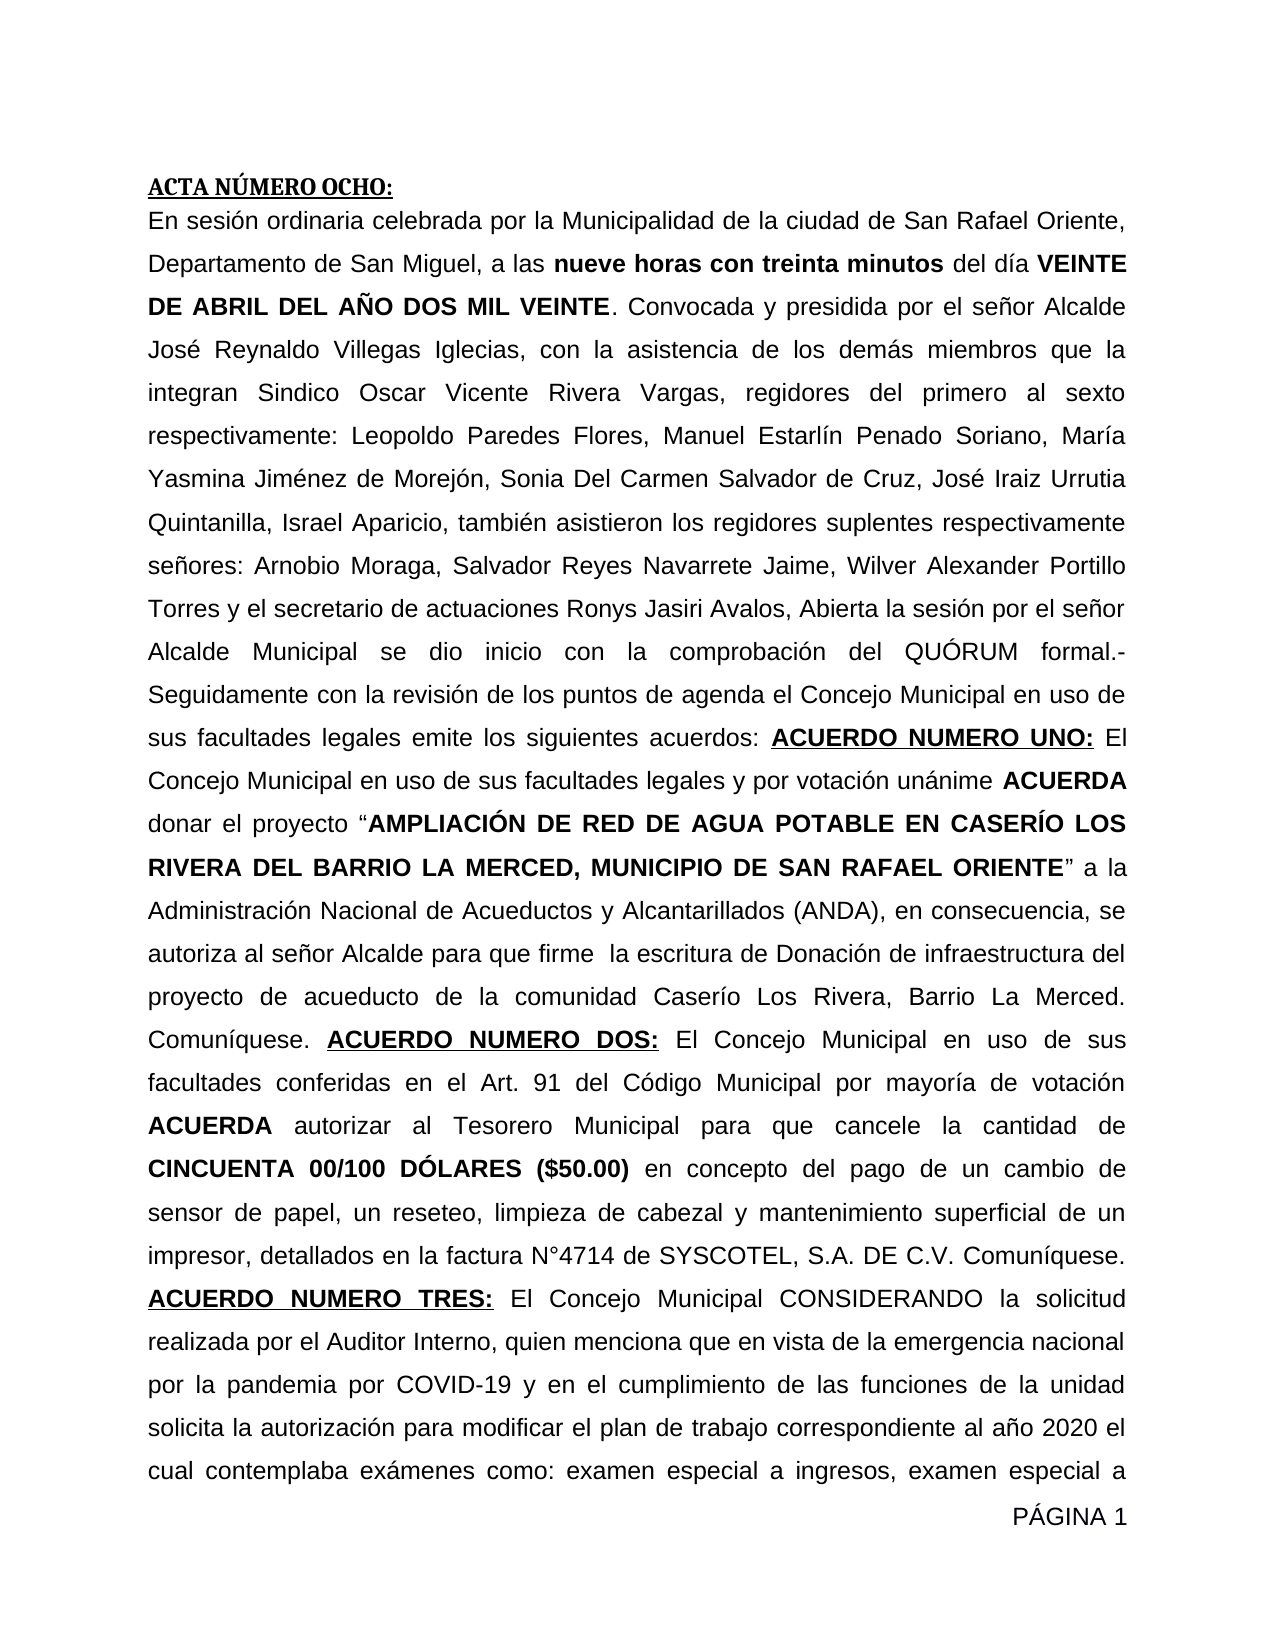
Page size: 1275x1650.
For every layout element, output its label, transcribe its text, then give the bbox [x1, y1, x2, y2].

subtitle ACTA NÚMERO OCHO:-20-04-2020 [148, 173, 1127, 201]
text En sesión ordinaria celebrada por la Municipalidad de la ciudad de San Rafael Oriente, Departamento de San Miguel, a las nueve horas con treinta minutos del día VEINTE DE ABRIL DEL AÑO DOS MIL VEINTE. Convocada y presidida por el señor Alcalde José Reynaldo Villegas Iglecias, con la asistencia de los demás miembros que la integran Sindico Oscar Vicente Rivera Vargas, regidores del primero al sexto respectivamente: Leopoldo Paredes Flores, Manuel Estarlín Penado Soriano, María Yasmina Jiménez de Morejón, Sonia Del Carmen Salvador de Cruz, José Iraiz Urrutia Quintanilla, Israel Aparicio, también asistieron los regidores suplentes respectivamente señores: Arnobio Moraga, Salvador Reyes Navarrete Jaime, Wilver Alexander Portillo Torres y el secretario de actuaciones Ronys Jasiri Avalos, Abierta la sesión por el señor Alcalde Municipal se dio inicio con la comprobación del QUÓRUM formal.- Seguidamente con la revisión de los puntos de agenda el Concejo Municipal en uso de sus facultades legales emite los siguientes acuerdos: ACUERDO NUMERO UNO: El Concejo Municipal en uso de sus facultades legales y por votación unánime ACUERDA donar el proyecto “AMPLIACIÓN DE RED DE AGUA POTABLE EN CASERÍO LOS RIVERA DEL BARRIO LA MERCED, MUNICIPIO DE SAN RAFAEL ORIENTE” a la Administración Nacional de Acueductos y Alcantarillados (ANDA), en consecuencia, se autoriza al señor Alcalde para que firme la escritura de Donación de infraestructura del proyecto de acueducto de la comunidad Caserío Los Rivera, Barrio La Merced. Comuníquese. ACUERDO NUMERO DOS: El Concejo Municipal en uso de sus facultades conferidas en el Art. 91 del Código Municipal por mayoría de votación ACUERDA autorizar al Tesorero Municipal para que cancele la cantidad de CINCUENTA 00/100 DÓLARES ($50.00) en concepto del pago de un cambio de sensor de papel, un reseteo, limpieza de cabezal y mantenimiento superficial de un impresor, detallados en la factura N°4714 de SYSCOTEL, S.A. DE C.V. Comuníquese. ACUERDO NUMERO TRES: El Concejo Municipal CONSIDERANDO la solicitud realizada por el Auditor Interno, quien menciona que en vista de la emergencia nacional por la pandemia por COVID-19 y en el cumplimiento de las funciones de la unidad solicita la autorización para modificar el plan de trabajo correspondiente al año 2020 el cual contemplaba exámenes como: examen especial a ingresos, examen especial a [148, 206, 1127, 1485]
